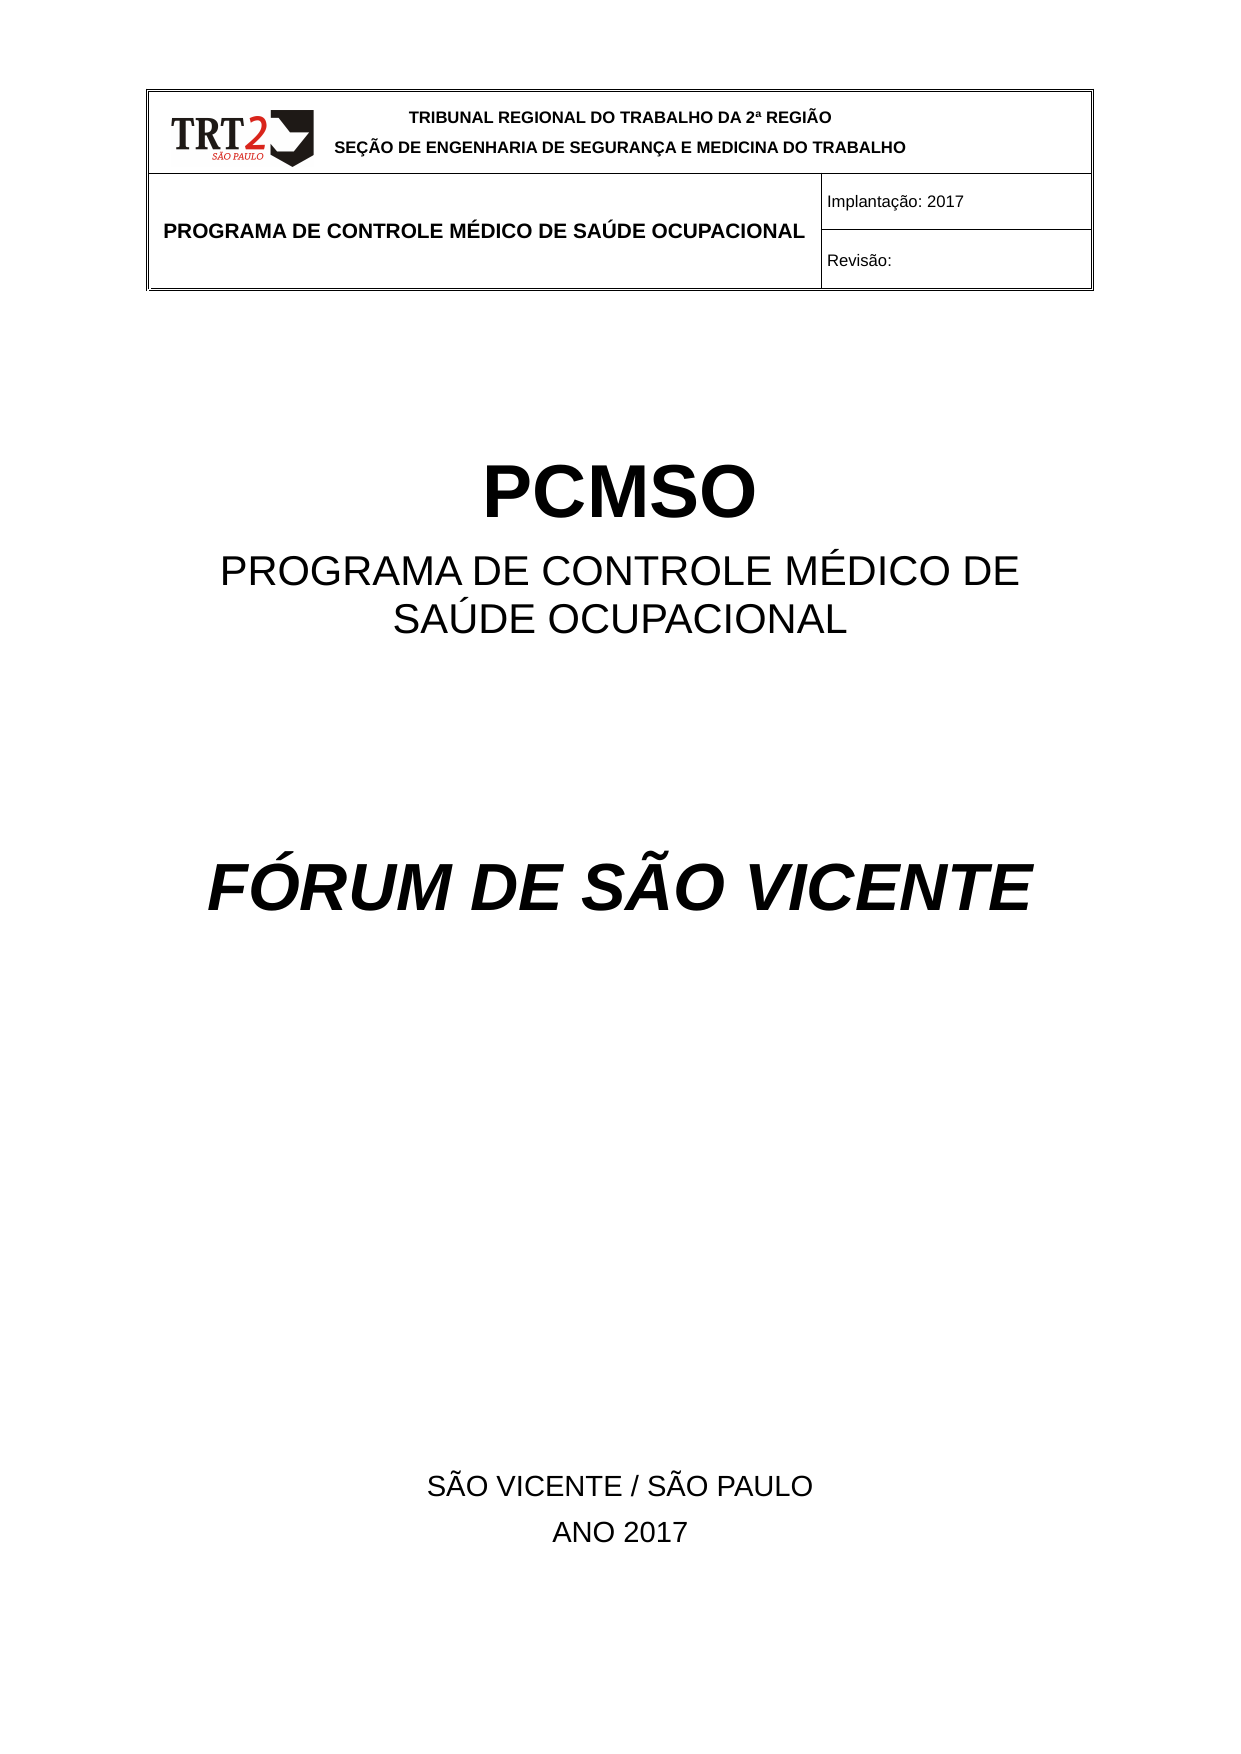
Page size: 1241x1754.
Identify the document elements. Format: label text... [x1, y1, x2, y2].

picture [171, 110, 314, 167]
text PROGRAMA DE CONTROLE MÉDICO DE SAÚDE OCUPACIONAL [148, 546, 1093, 642]
text ANO 2017 [148, 1515, 1093, 1549]
text SÃO VICENTE / SÃO PAULO [148, 1443, 1093, 1503]
text FÓRUM DE SÃO VICENTE [148, 848, 1093, 925]
text PCMSO [148, 447, 1093, 534]
